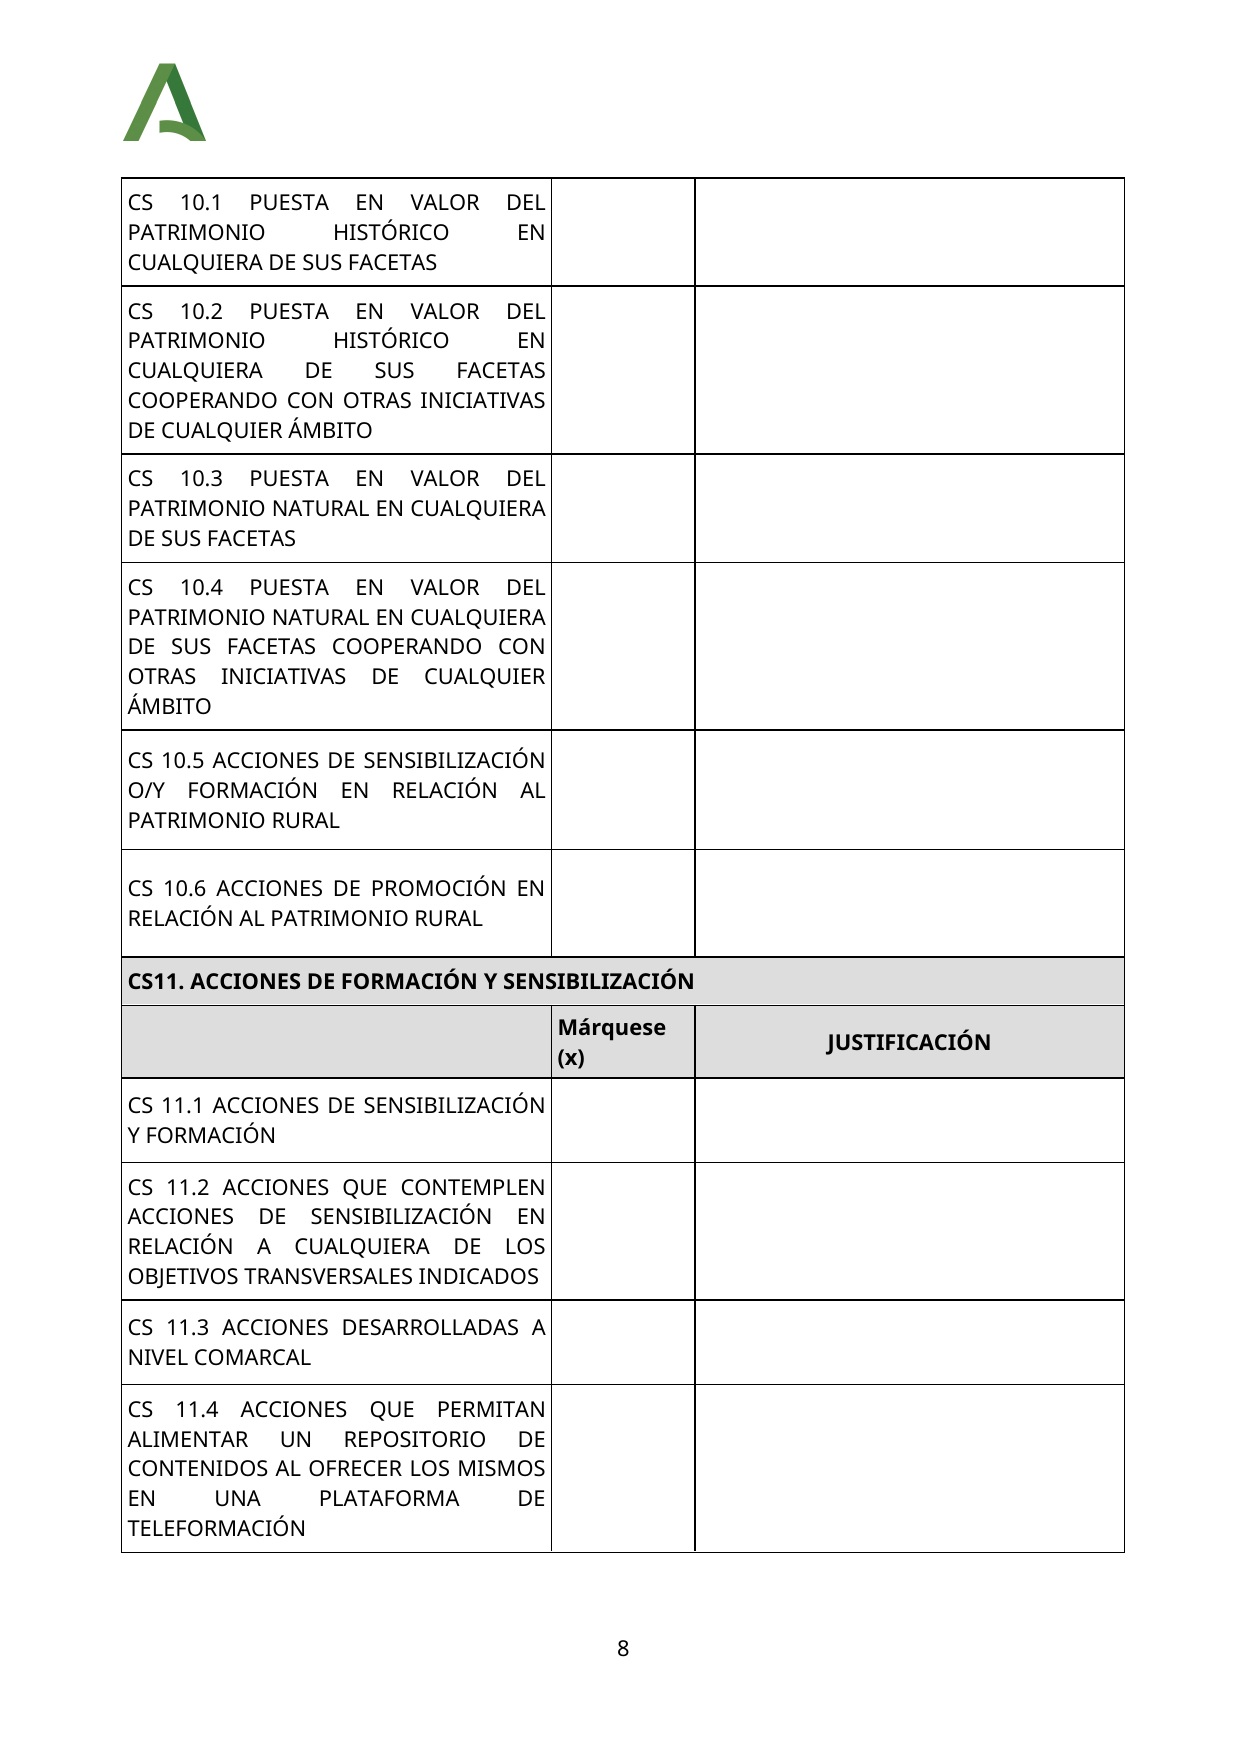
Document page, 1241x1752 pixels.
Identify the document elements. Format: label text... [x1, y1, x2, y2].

table_cell JUSTIFICACIÓN [696, 1006, 1124, 1077]
table_cell [552, 563, 694, 729]
table_cell [552, 179, 694, 285]
picture [118, 59, 211, 146]
table_cell CS 10.4 PUESTA EN VALOR DEL PATRIMONIO NATURAL EN CUALQUIERA DE SUS FACETAS COOPERANDO CON OTRAS INICIATIVAS DE CUALQUIER ÁMBITO [122, 563, 551, 729]
table_cell CS 10.5 ACCIONES DE SENSIBILIZACIÓN O/Y FORMACIÓN EN RELACIÓN AL PATRIMONIO RURAL [122, 731, 551, 849]
table_cell [696, 1163, 1124, 1299]
table_cell CS 11.2 ACCIONES QUE CONTEMPLEN ACCIONES DE SENSIBILIZACIÓN EN RELACIÓN A CUALQUIERA DE LOS OBJETIVOS TRANSVERSALES INDICADOS [122, 1163, 551, 1299]
table_cell [552, 455, 694, 561]
table_cell [552, 1163, 694, 1299]
table_cell [552, 1301, 694, 1383]
table_cell CS 11.3 ACCIONES DESARROLLADAS A NIVEL COMARCAL [122, 1301, 551, 1383]
table_cell [696, 731, 1124, 849]
table_cell [696, 1079, 1124, 1161]
table_cell CS 10.3 PUESTA EN VALOR DEL PATRIMONIO NATURAL EN CUALQUIERA DE SUS FACETAS [122, 455, 551, 561]
table_cell [122, 1006, 551, 1077]
table_cell CS 10.2 PUESTA EN VALOR DEL PATRIMONIO HISTÓRICO EN CUALQUIERA DE SUS FACETAS COOPERANDO CON OTRAS INICIATIVAS DE CUALQUIER ÁMBITO [122, 287, 551, 453]
table_cell CS11. ACCIONES DE FORMACIÓN Y SENSIBILIZACIÓN [122, 958, 1124, 1004]
table_cell [696, 1385, 1124, 1551]
table_cell CS 11.4 ACCIONES QUE PERMITAN ALIMENTAR UN REPOSITORIO DE CONTENIDOS AL OFRECER LOS MISMOS EN UNA PLATAFORMA DE TELEFORMACIÓN [122, 1385, 551, 1551]
table_cell CS 10.1 PUESTA EN VALOR DEL PATRIMONIO HISTÓRICO EN CUALQUIERA DE SUS FACETAS [122, 179, 551, 285]
table_cell [696, 287, 1124, 453]
table_cell [696, 850, 1124, 956]
table_cell [552, 287, 694, 453]
table_cell [696, 563, 1124, 729]
table_cell [552, 731, 694, 849]
table_cell [552, 1079, 694, 1161]
table_cell Márquese (x) [552, 1006, 694, 1077]
table_cell CS 10.6 ACCIONES DE PROMOCIÓN EN RELACIÓN AL PATRIMONIO RURAL [122, 850, 551, 956]
table_cell [696, 179, 1124, 285]
table_cell [696, 455, 1124, 561]
table_cell CS 11.1 ACCIONES DE SENSIBILIZACIÓN Y FORMACIÓN [122, 1079, 551, 1161]
table_cell [552, 850, 694, 956]
table_cell [552, 1385, 694, 1551]
table_cell [696, 1301, 1124, 1383]
